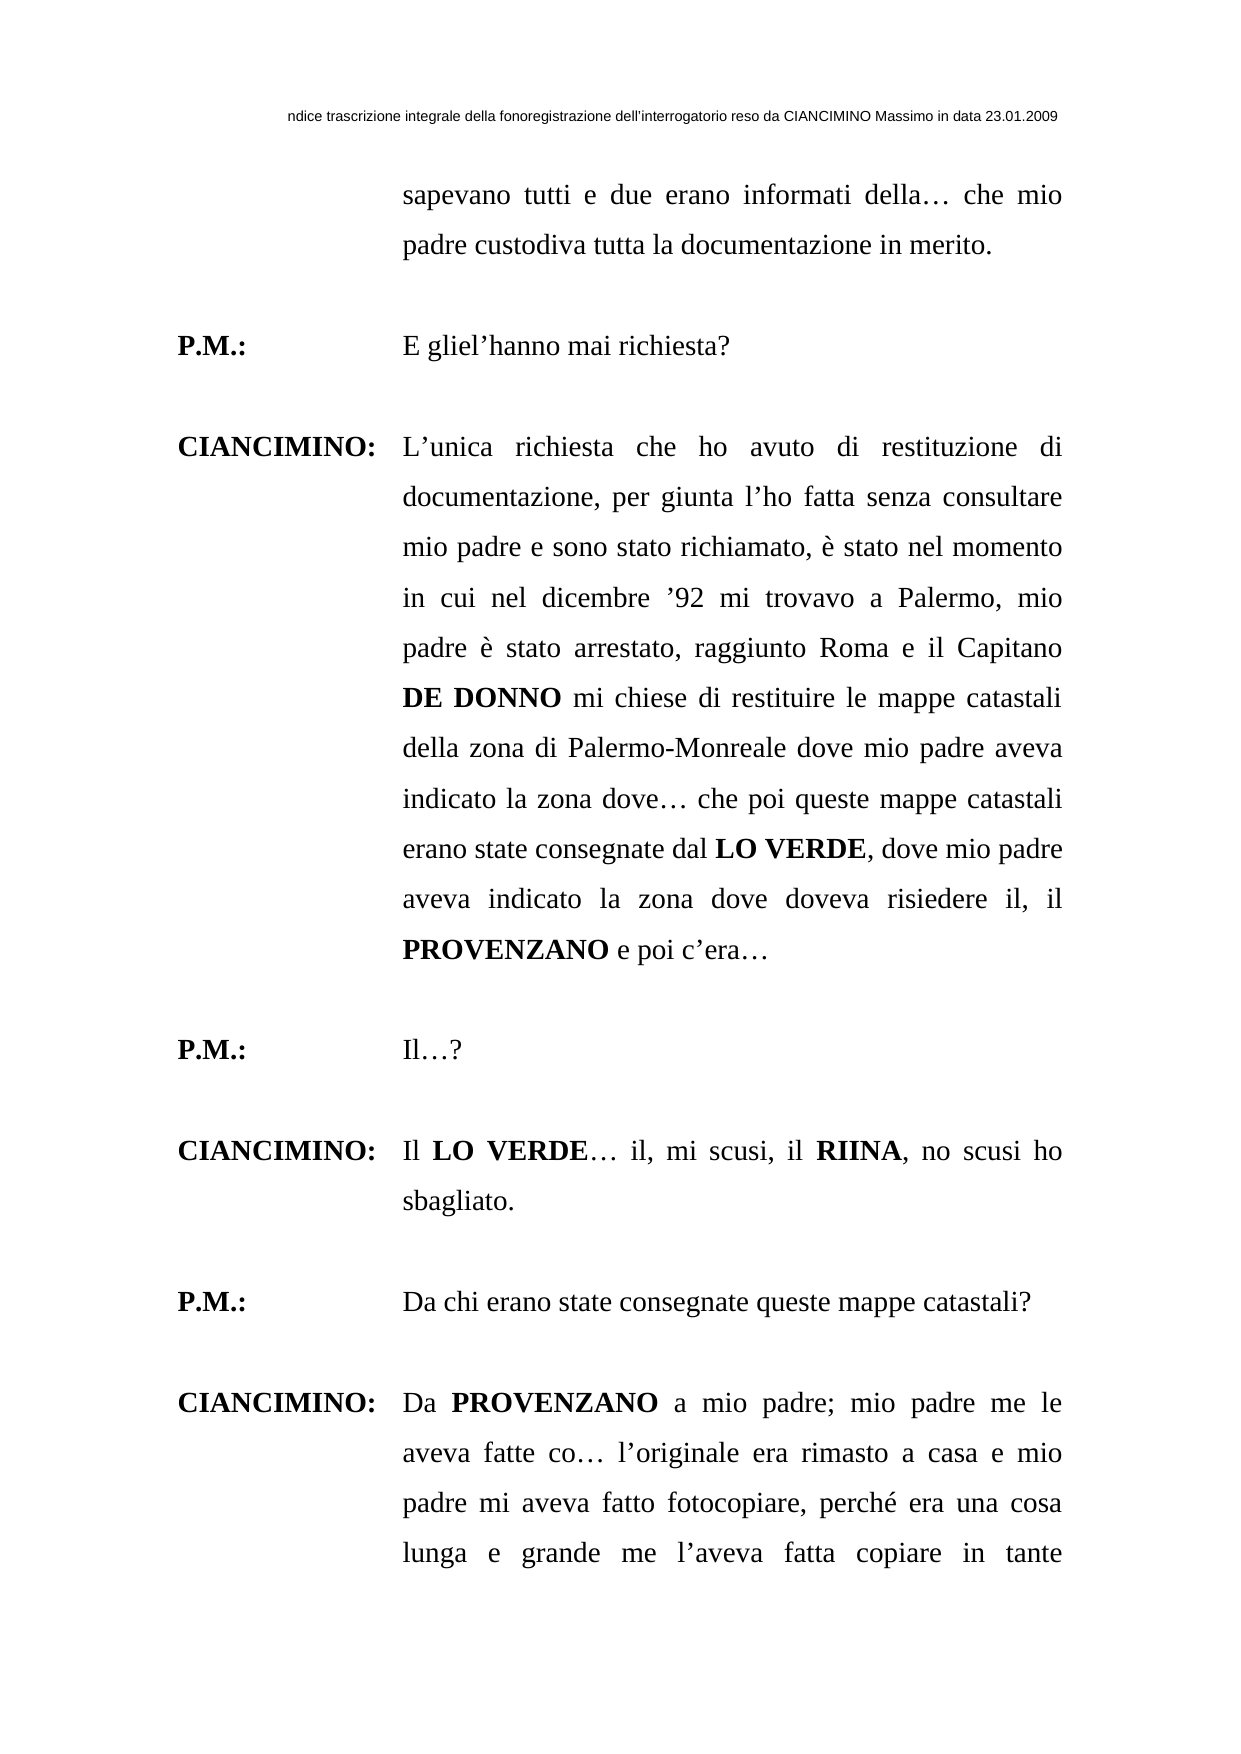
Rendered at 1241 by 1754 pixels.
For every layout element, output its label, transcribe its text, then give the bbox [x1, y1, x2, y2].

text CIANCIMINO: L’unica richiesta che ho avuto di restituzione di documentazione, per giunta l’ho fatta senza consultare mio padre e sono stato richiamato, è stato nel momento in cui nel dicembre ’92 mi trovavo a Palermo, mio padre è stato arrestato, raggiunto Roma e il Capitano DE DONNO mi chiese di restituire le mappe catastali della zona di Palermo-Monreale dove mio padre aveva indicato la zona dove… che poi queste mappe catastali erano state consegnate dal LO VERDE, dove mio padre aveva indicato la zona dove doveva risiedere il, il PROVENZANO e poi c’era… [177, 429, 1063, 965]
text sapevano tutti e due erano informati della… che mio padre custodiva tutta la documentazione in merito. [177, 177, 1063, 261]
text P.M.: Il…? [177, 1032, 1063, 1066]
text P.M.: Da chi erano state consegnate queste mappe catastali? [177, 1284, 1063, 1318]
text CIANCIMINO: Il LO VERDE… il, mi scusi, il RIINA, no scusi ho sbagliato. [177, 1133, 1063, 1217]
text P.M.: E gliel’hanno mai richiesta? [177, 328, 1063, 362]
text CIANCIMINO: Da PROVENZANO a mio padre; mio padre me le aveva fatte co… l’originale era rimasto a casa e mio padre mi aveva fatto fotocopiare, perché era una cosa lunga e grande me l’aveva fatta copiare in tante [177, 1385, 1063, 1569]
